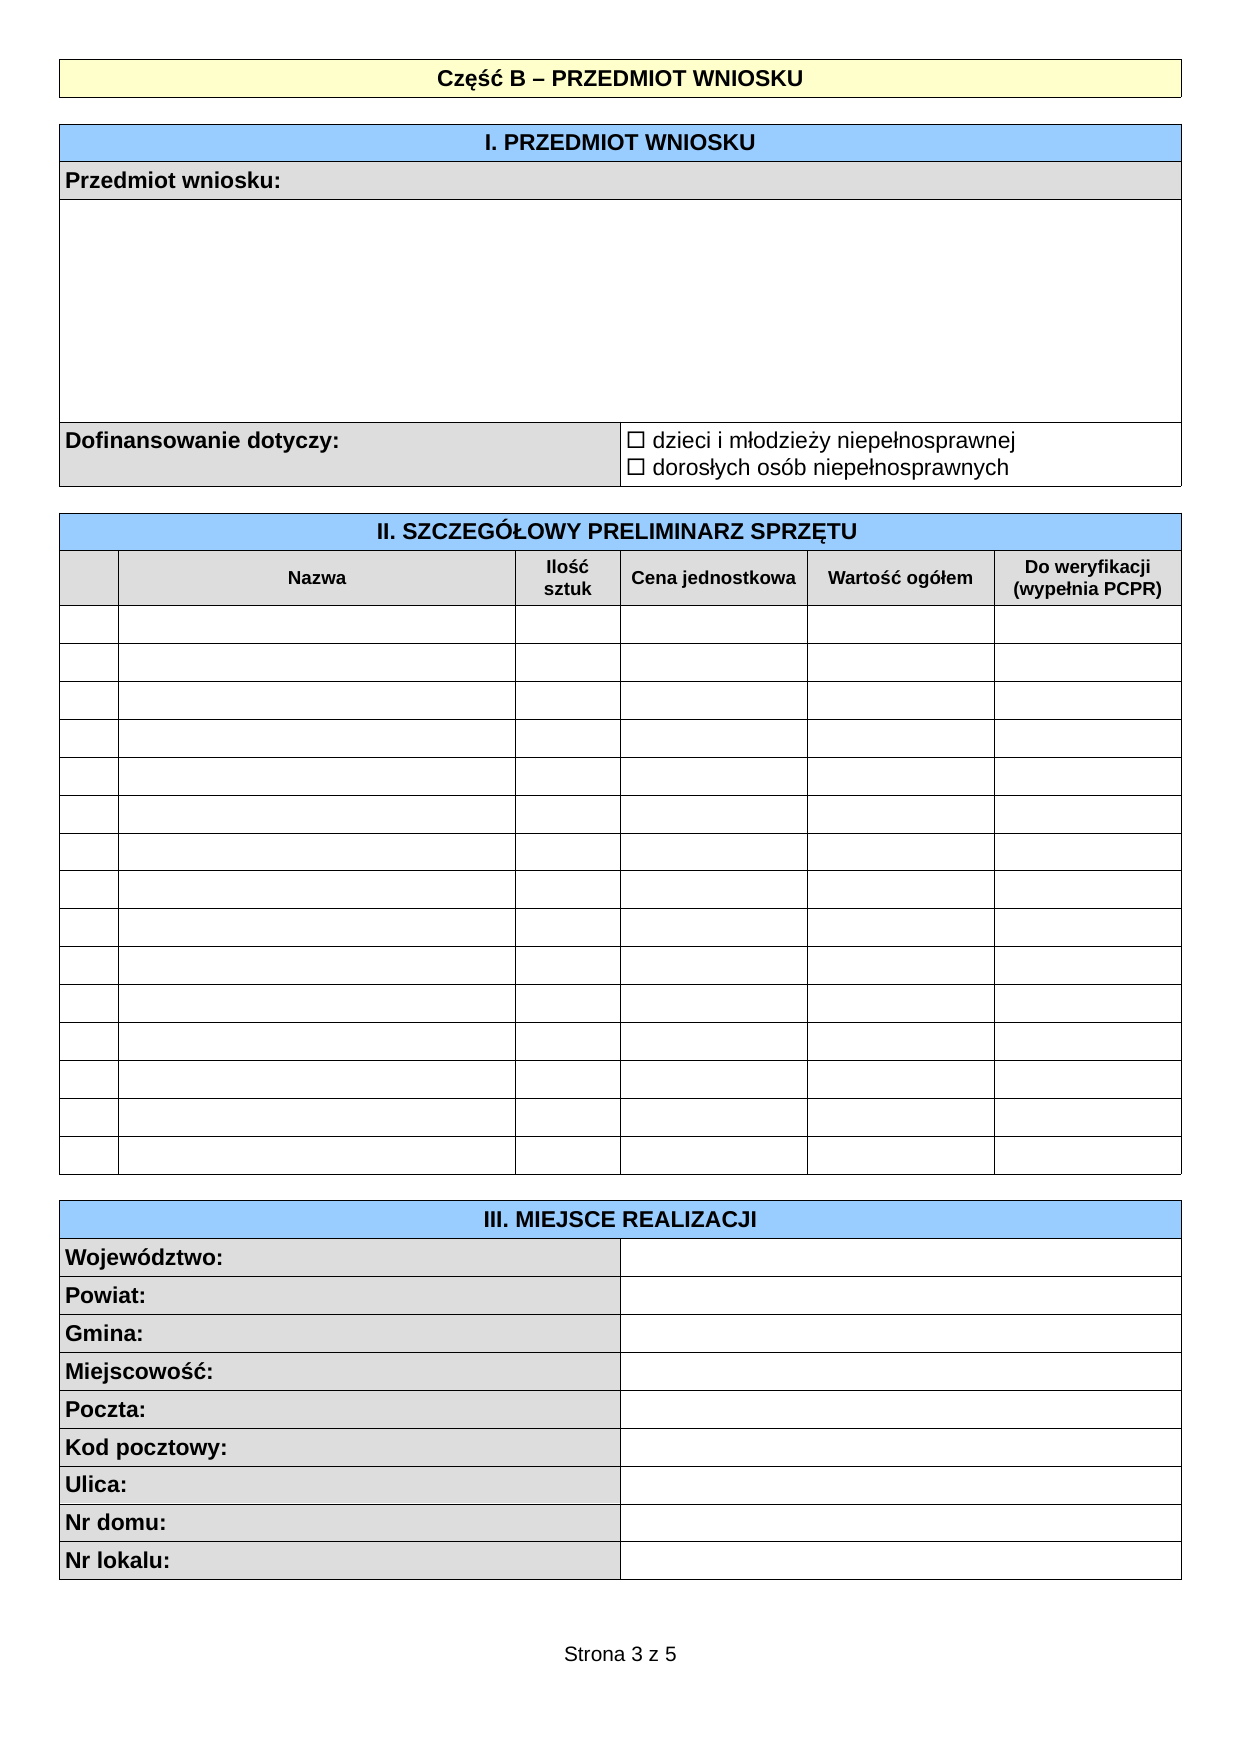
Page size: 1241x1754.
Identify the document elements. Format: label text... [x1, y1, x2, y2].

table_cell Ilość sztuk [516, 551, 620, 605]
table_cell [60, 720, 118, 757]
table_cell Przedmiot wniosku: [60, 162, 1181, 199]
table_cell [621, 1429, 1181, 1466]
table_cell [808, 758, 994, 794]
table_cell [516, 834, 620, 870]
table_cell [995, 644, 1181, 681]
table_header III. MIEJSCE REALIZACJI [60, 1201, 1181, 1238]
table_cell [60, 682, 118, 719]
table_cell [119, 644, 515, 681]
table_cell [60, 1061, 118, 1098]
table_cell [995, 720, 1181, 757]
table_cell [516, 871, 620, 908]
table_cell [621, 1467, 1181, 1503]
table_cell [60, 796, 118, 832]
table_cell [621, 644, 807, 681]
table_cell [808, 985, 994, 1022]
table_cell Kod pocztowy: [60, 1429, 620, 1466]
table_cell Cena jednostkowa [621, 551, 807, 605]
table_cell [119, 909, 515, 946]
table_cell [621, 1353, 1181, 1390]
table_cell [621, 985, 807, 1022]
table_cell [60, 644, 118, 681]
table_cell [60, 606, 118, 643]
table_cell Powiat: [60, 1277, 620, 1314]
table_cell [621, 1099, 807, 1136]
table_cell [516, 720, 620, 757]
table_cell [621, 758, 807, 794]
table_cell [60, 1137, 118, 1174]
table_cell [621, 1277, 1181, 1314]
table_cell [516, 909, 620, 946]
table_cell [995, 834, 1181, 870]
table_cell [119, 682, 515, 719]
table_cell [995, 871, 1181, 908]
table_cell [808, 1061, 994, 1098]
table_cell [516, 682, 620, 719]
table_cell [516, 985, 620, 1022]
table_header I. PRZEDMIOT WNIOSKU [60, 125, 1181, 161]
table_cell Gmina: [60, 1315, 620, 1352]
table_cell Do weryfikacji (wypełnia PCPR) [995, 551, 1181, 605]
table_cell [119, 834, 515, 870]
table_cell [119, 947, 515, 984]
table_cell [621, 909, 807, 946]
table_cell [995, 985, 1181, 1022]
table_cell [119, 985, 515, 1022]
table_cell [60, 551, 118, 605]
table_cell [621, 606, 807, 643]
table_cell [60, 200, 1181, 422]
table_cell [621, 682, 807, 719]
table_cell [808, 644, 994, 681]
table_cell [808, 606, 994, 643]
table_cell [808, 720, 994, 757]
table_cell [808, 1137, 994, 1174]
table_cell [808, 682, 994, 719]
table_cell [621, 1391, 1181, 1428]
table_cell [808, 834, 994, 870]
table_cell [119, 1137, 515, 1174]
table_cell [119, 606, 515, 643]
table_cell [621, 1542, 1181, 1579]
table_cell [119, 758, 515, 794]
table_cell [808, 1023, 994, 1060]
table_cell [119, 720, 515, 757]
table_cell [995, 1061, 1181, 1098]
table_cell [995, 1023, 1181, 1060]
table_cell [60, 909, 118, 946]
table_cell [808, 909, 994, 946]
table_cell Województwo: [60, 1239, 620, 1276]
table_cell [60, 834, 118, 870]
table_cell [621, 796, 807, 832]
table_cell Nr lokalu: [60, 1542, 620, 1579]
table_cell [119, 1099, 515, 1136]
table_cell  dzieci i młodzieży niepełnosprawnej  dorosłych osób niepełnosprawnych [621, 423, 1181, 486]
table_cell [995, 1137, 1181, 1174]
table_cell [621, 1023, 807, 1060]
table_cell [60, 985, 118, 1022]
table_cell [60, 1023, 118, 1060]
table_cell [621, 1239, 1181, 1276]
table_cell [621, 1137, 807, 1174]
table_cell [516, 1099, 620, 1136]
table_cell [808, 947, 994, 984]
table_cell [516, 1137, 620, 1174]
table_cell [516, 644, 620, 681]
table_cell [119, 1061, 515, 1098]
table_cell [516, 1061, 620, 1098]
table_cell [119, 1023, 515, 1060]
table_cell [621, 720, 807, 757]
table_cell [621, 1315, 1181, 1352]
table_cell [119, 796, 515, 832]
table_cell Wartość ogółem [808, 551, 994, 605]
table_cell [995, 947, 1181, 984]
table_cell [516, 758, 620, 794]
table_cell [995, 909, 1181, 946]
table_cell [808, 1099, 994, 1136]
table_header II. SZCZEGÓŁOWY PRELIMINARZ SPRZĘTU [60, 514, 1181, 550]
table_cell [995, 796, 1181, 832]
table_cell [621, 1061, 807, 1098]
table_cell [516, 1023, 620, 1060]
table_header Część B – PRZEDMIOT WNIOSKU [60, 60, 1181, 97]
table_cell [119, 871, 515, 908]
table_cell [995, 758, 1181, 794]
table_cell Nazwa [119, 551, 515, 605]
table_cell Miejscowość: [60, 1353, 620, 1390]
table_cell Ulica: [60, 1467, 620, 1503]
table_cell [516, 796, 620, 832]
table_cell [60, 1099, 118, 1136]
table_cell [516, 947, 620, 984]
table_cell Dofinansowanie dotyczy: [60, 423, 620, 486]
table_cell [808, 871, 994, 908]
table_cell Poczta: [60, 1391, 620, 1428]
table_cell [621, 947, 807, 984]
table_cell [995, 606, 1181, 643]
table_cell [60, 871, 118, 908]
table_cell [516, 606, 620, 643]
table_cell [808, 796, 994, 832]
table_cell [995, 682, 1181, 719]
table_cell Nr domu: [60, 1505, 620, 1541]
table_cell [621, 871, 807, 908]
table_cell [621, 1505, 1181, 1541]
table_cell [60, 947, 118, 984]
table_cell [621, 834, 807, 870]
table_cell [60, 758, 118, 794]
table_cell [995, 1099, 1181, 1136]
